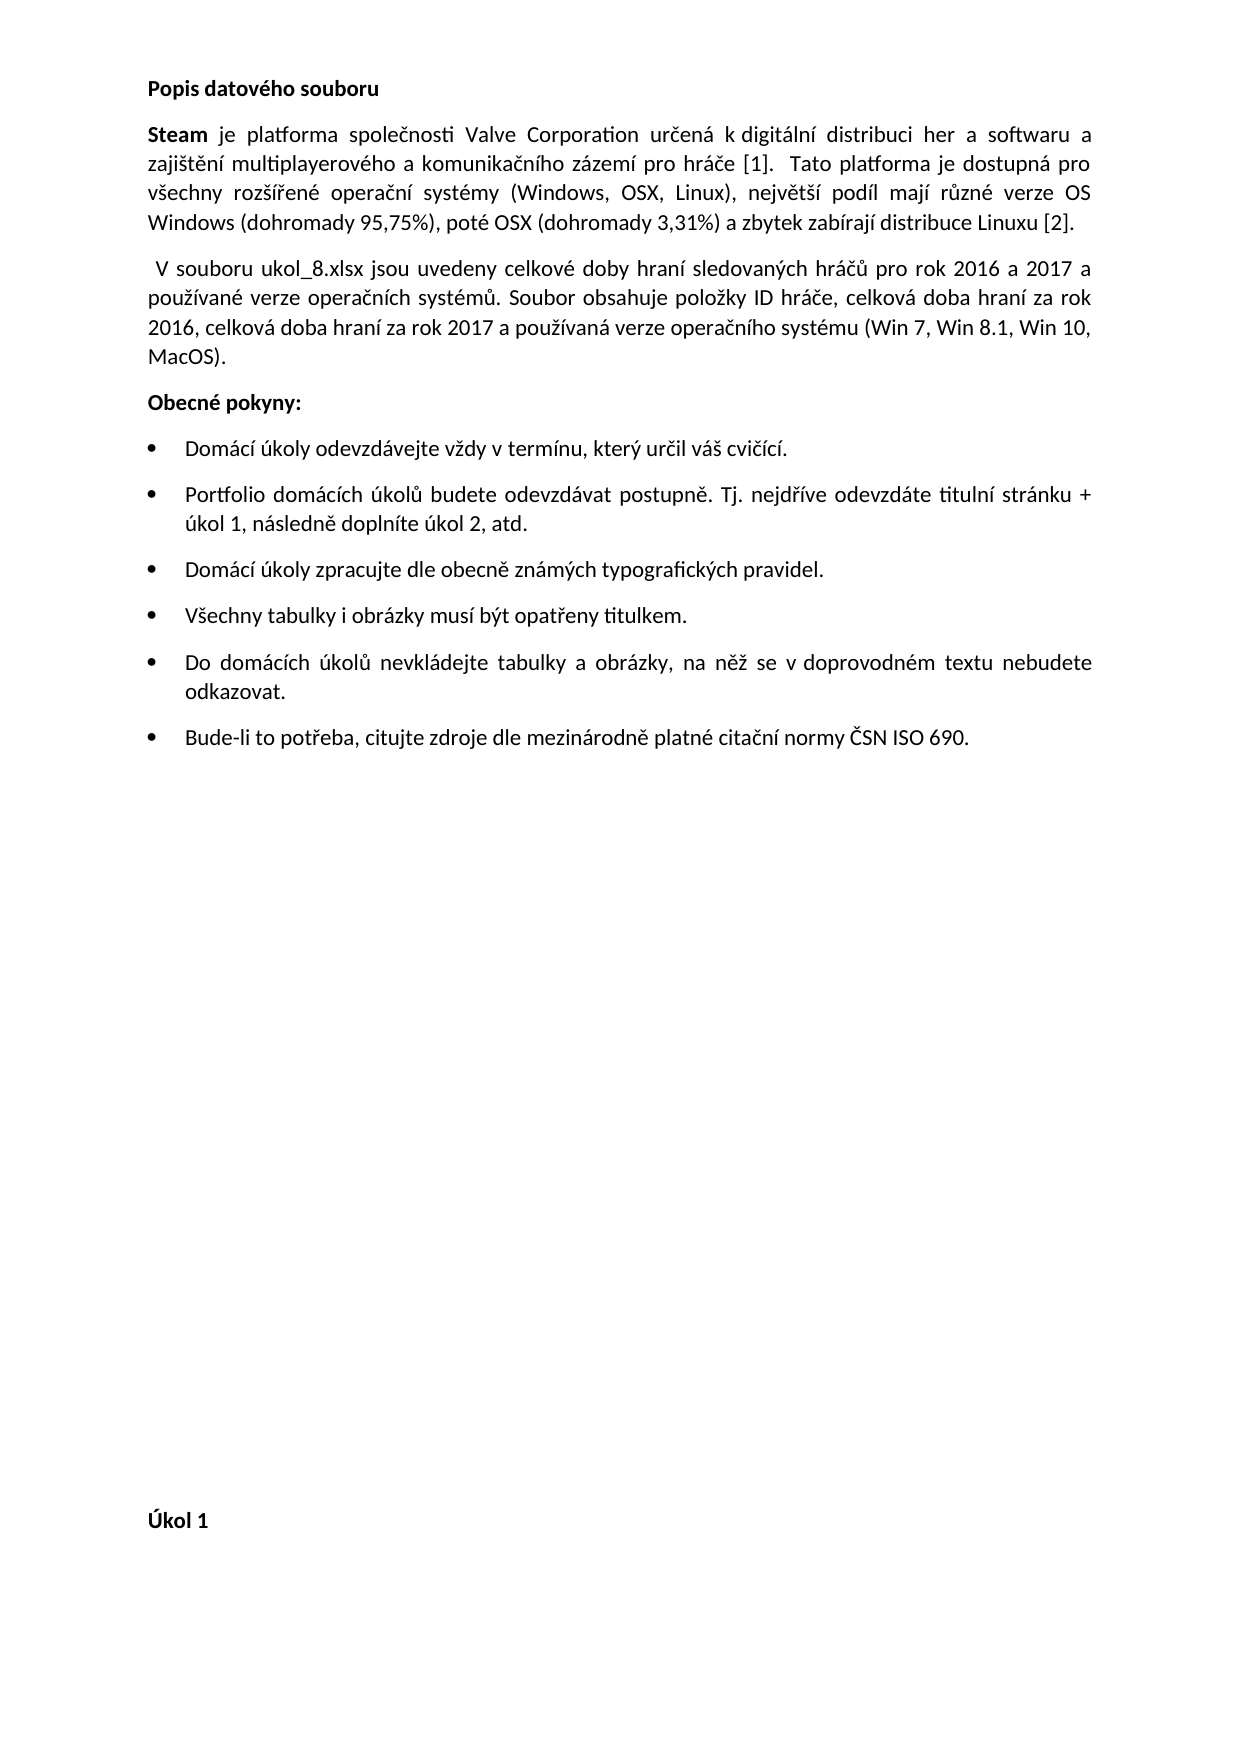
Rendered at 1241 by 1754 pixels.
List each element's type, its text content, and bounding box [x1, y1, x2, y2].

list Domácí úkoly zpracujte dle obecně známých typografických pravidel. [148, 556, 1093, 584]
list Všechny tabulky i obrázky musí být opatřeny titulkem. [148, 602, 1093, 630]
text Popis datového souboru [148, 74, 1093, 102]
list Domácí úkoly odevzdávejte vždy v termínu, který určil váš cvičící. [148, 434, 1093, 462]
list Do domácích úkolů nevkládejte tabulky a obrázky, na něž se v doprovodném textu nebudete odkazovat. [148, 648, 1093, 705]
text Úkol 1 [148, 1506, 1093, 1534]
text Steam je platforma společnosti Valve Corporation určená k digitální distribuci her a softwaru a zajištění multiplayerového a komunikačního zázemí pro hráče [1]. Tato platforma je dostupná pro všechny rozšířené operační systémy (Windows, OSX, Linux), největší podíl mají různé verze OS Windows (dohromady 95,75%), poté OSX (dohromady 3,31%) a zbytek zabírají distribuce Linuxu [2]. [148, 120, 1093, 236]
text V souboru ukol_8.xlsx jsou uvedeny celkové doby hraní sledovaných hráčů pro rok 2016 a 2017 a používané verze operačních systémů. Soubor obsahuje položky ID hráče, celková doba hraní za rok 2016, celková doba hraní za rok 2017 a používaná verze operačního systému (Win 7, Win 8.1, Win 10, MacOS). [148, 254, 1093, 370]
text Obecné pokyny: [148, 388, 1093, 416]
list Portfolio domácích úkolů budete odevzdávat postupně. Tj. nejdříve odevzdáte titulní stránku + úkol 1, následně doplníte úkol 2, atd. [148, 480, 1093, 538]
list Bude-li to potřeba, citujte zdroje dle mezinárodně platné citační normy ČSN ISO 690. [148, 723, 1093, 751]
